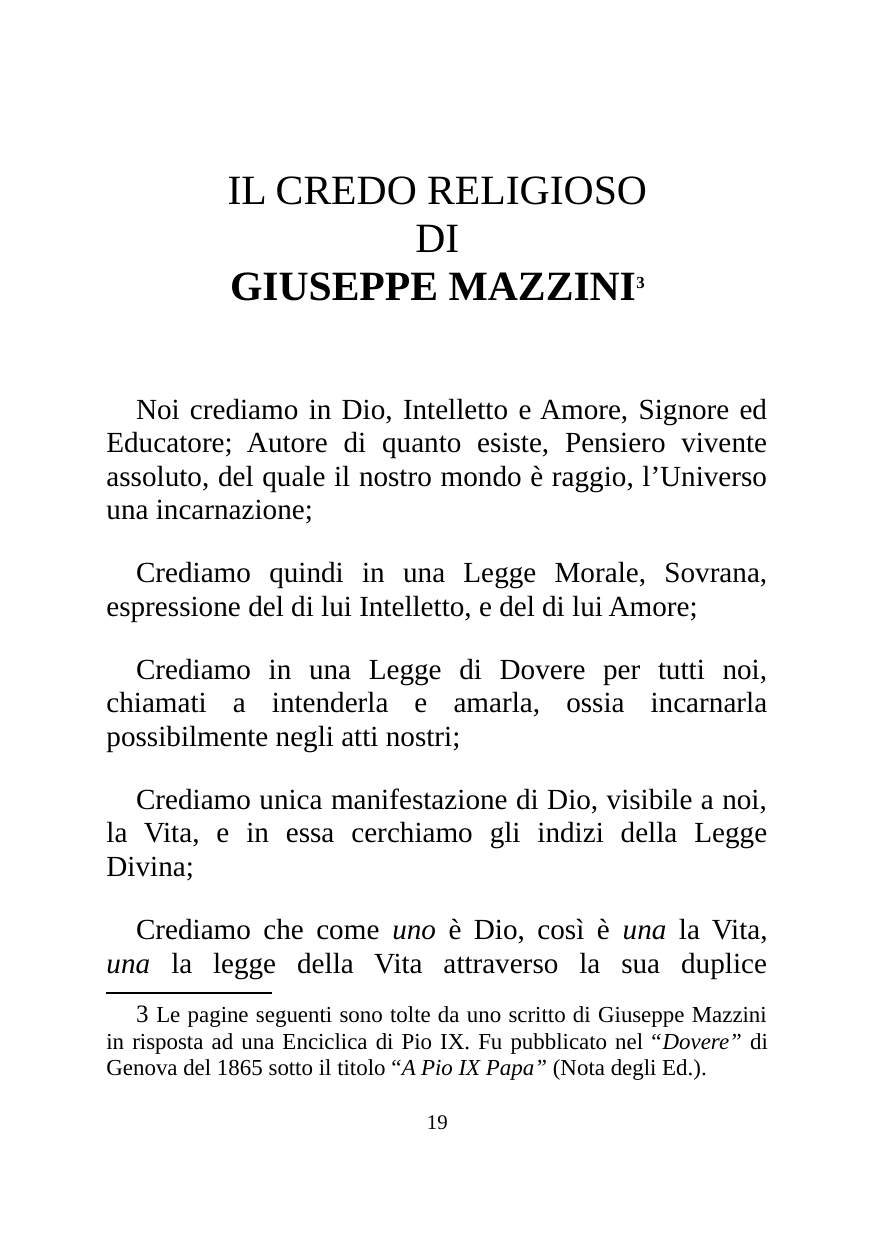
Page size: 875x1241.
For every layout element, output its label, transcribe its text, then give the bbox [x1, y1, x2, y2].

text Crediamo che come uno è Dio, così è una la Vita, una la legge della Vita attraverso la sua duplice [106, 912, 768, 979]
text Noi crediamo in Dio, Intelletto e Amore, Signore ed Educatore; Autore di quanto esiste, Pensiero vivente assoluto, del quale il nostro mondo è raggio, l’Universo una incarnazione; [106, 392, 768, 526]
text Crediamo unica manifestazione di Dio, visibile a noi, la Vita, e in essa cerchiamo gli indizi della Legge Divina; [106, 782, 768, 883]
text Le pagine seguenti sono tolte da uno scritto di Giuseppe Mazzini in risposta ad una Enciclica di Pio IX. Fu pubblicato nel “Dovere” di Genova del 1865 sotto il titolo “A Pio IX Papa” (Nota degli Ed.). [106, 999, 768, 1080]
text Crediamo in una Legge di Dovere per tutti noi, chiamati a intenderla e amarla, ossia incarnarla possibilmente negli atti nostri; [106, 652, 768, 753]
text Crediamo quindi in una Legge Morale, Sovrana, espressione del di lui Intelletto, e del di lui Amore; [106, 555, 768, 622]
subtitle IL CREDO RELIGIOSO DI GIUSEPPE MAZZINI [106, 165, 768, 309]
